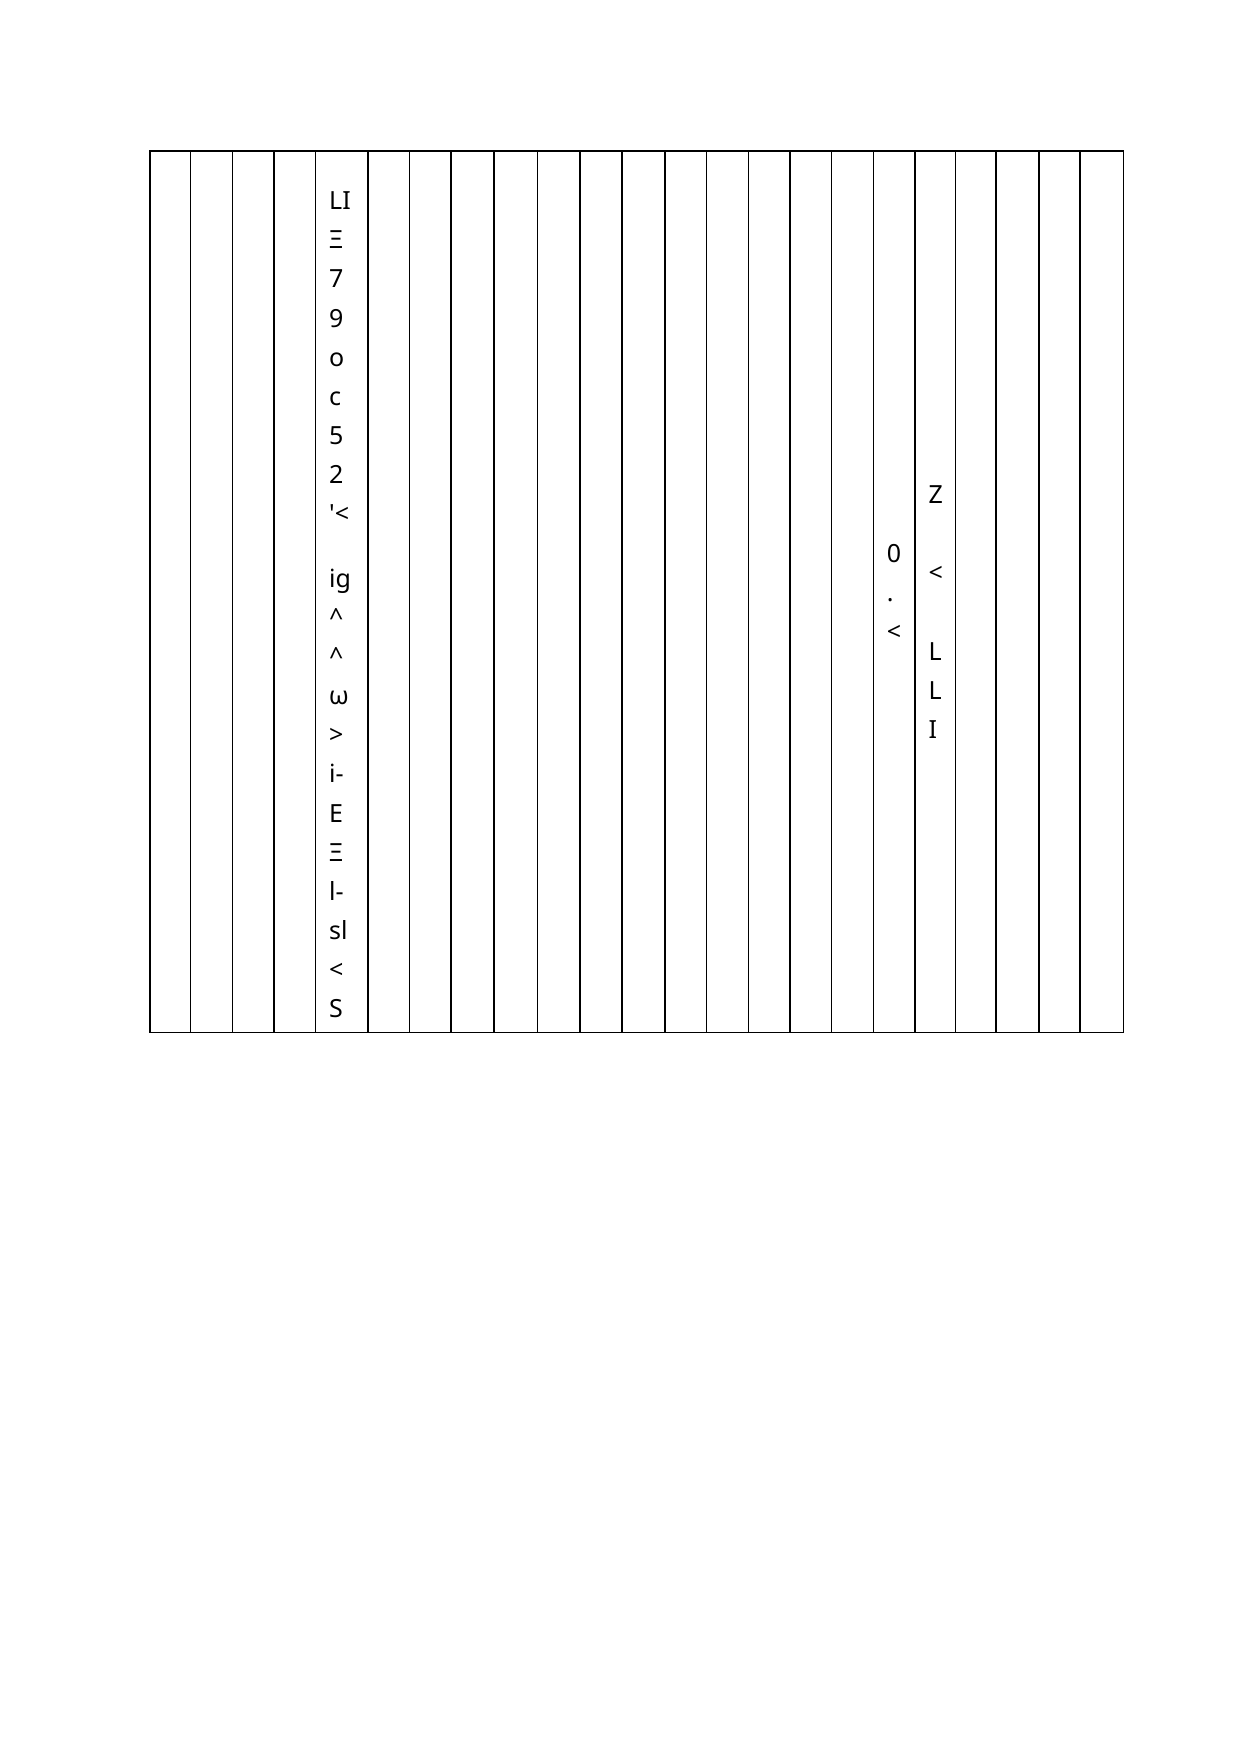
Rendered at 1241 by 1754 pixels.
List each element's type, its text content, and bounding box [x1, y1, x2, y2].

table_cell [707, 152, 748, 1031]
table_cell [666, 152, 706, 1031]
table_cell [832, 152, 873, 1031]
table_cell [369, 152, 409, 1031]
table_cell [233, 152, 273, 1031]
table_cell [1081, 152, 1123, 1031]
table_cell [791, 152, 831, 1031]
table_cell [581, 152, 621, 1031]
table_cell [749, 152, 789, 1031]
table_cell [538, 152, 579, 1031]
table_cell LI Ξ7 9oc 5 2 '< ig^^ ω> i- ΕΞ l-sl < S [316, 152, 367, 1031]
table_cell [151, 152, 190, 1031]
table_cell [452, 152, 493, 1031]
table_cell [997, 152, 1038, 1031]
table_cell [623, 152, 664, 1031]
table_cell [495, 152, 537, 1031]
table_cell Z < LLI [916, 152, 955, 1031]
table_cell [956, 152, 995, 1031]
table_cell 0. < [874, 152, 914, 1031]
table_cell [410, 152, 450, 1031]
table_cell [1040, 152, 1079, 1031]
table_cell [275, 152, 315, 1031]
table_cell [191, 152, 232, 1031]
